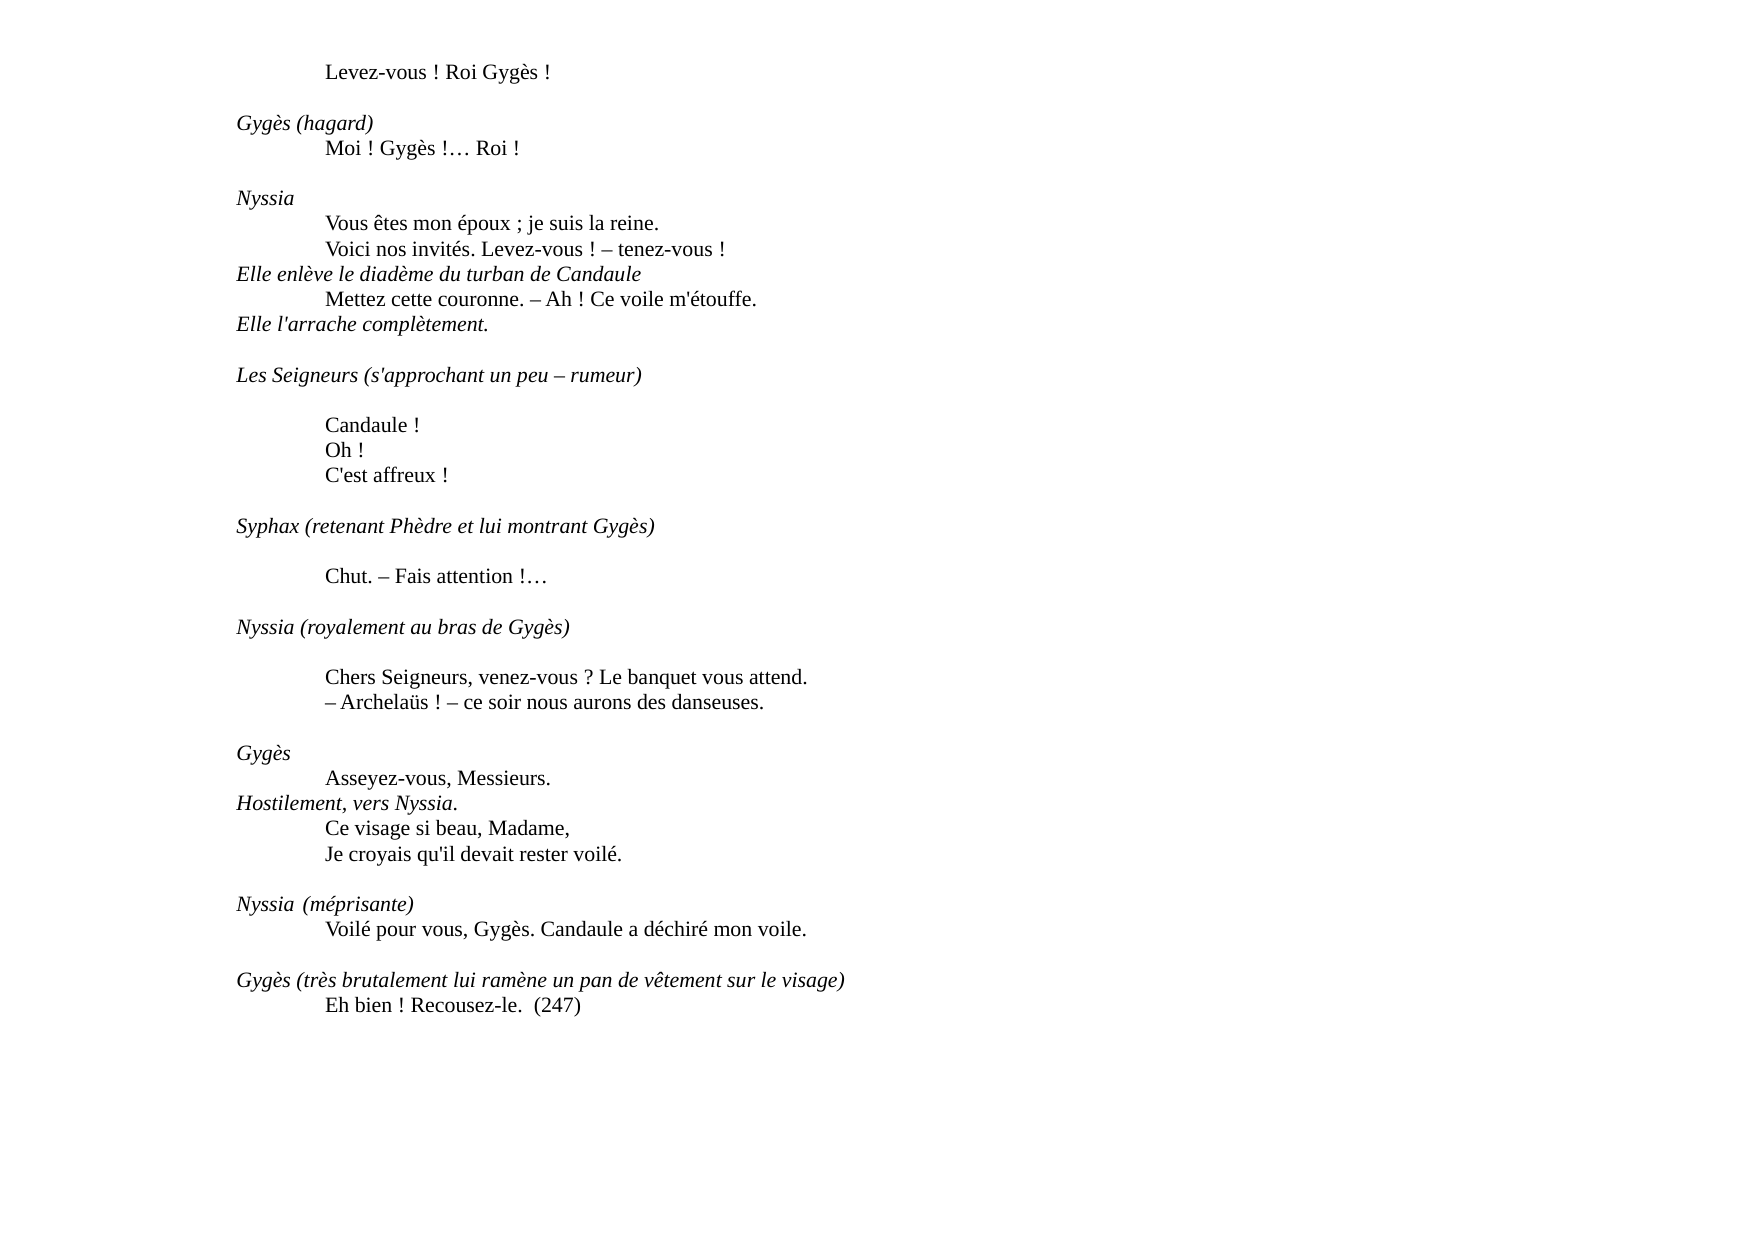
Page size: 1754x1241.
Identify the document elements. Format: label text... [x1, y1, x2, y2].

text Nyssia (méprisante) [236, 891, 883, 916]
text Ce visage si beau, Madame, [325, 815, 883, 841]
text Elle enlève le diadème du turban de Candaule [236, 261, 883, 286]
text Je croyais qu'il devait rester voilé. [325, 841, 883, 866]
text Chers Seigneurs, venez-vous ? Le banquet vous attend. [325, 664, 883, 689]
text Candaule ! [325, 412, 883, 437]
text C'est affreux ! [325, 462, 883, 488]
text Les Seigneurs (s'approchant un peu – rumeur) [236, 362, 883, 387]
text Levez-vous ! Roi Gygès ! [325, 59, 883, 84]
text Voici nos invités. Levez-vous ! – tenez-vous ! [325, 236, 883, 261]
text Nyssia (royalement au bras de Gygès) [236, 614, 883, 639]
text Gygès (hagard) [236, 109, 883, 135]
text Asseyez-vous, Messieurs. [325, 765, 883, 790]
text Mettez cette couronne. – Ah ! Ce voile m'étouffe. [325, 286, 883, 311]
text Nyssia [236, 185, 883, 210]
text Gygès [236, 740, 883, 765]
text Hostilement, vers Nyssia. [236, 790, 883, 815]
text Elle l'arrache complètement. [236, 311, 883, 336]
text Syphax (retenant Phèdre et lui montrant Gygès) [236, 513, 883, 538]
text Chut. – Fais attention !… [325, 563, 883, 588]
text Eh bien ! Recousez-le. (247) [325, 992, 883, 1017]
text Oh ! [325, 437, 883, 462]
text Gygès (très brutalement lui ramène un pan de vêtement sur le visage) [236, 967, 883, 992]
text – Archelaüs ! – ce soir nous aurons des danseuses. [325, 689, 883, 714]
text Voilé pour vous, Gygès. Candaule a déchiré mon voile. [325, 916, 883, 941]
text Moi ! Gygès !… Roi ! [325, 135, 883, 160]
text Vous êtes mon époux ; je suis la reine. [325, 210, 883, 236]
